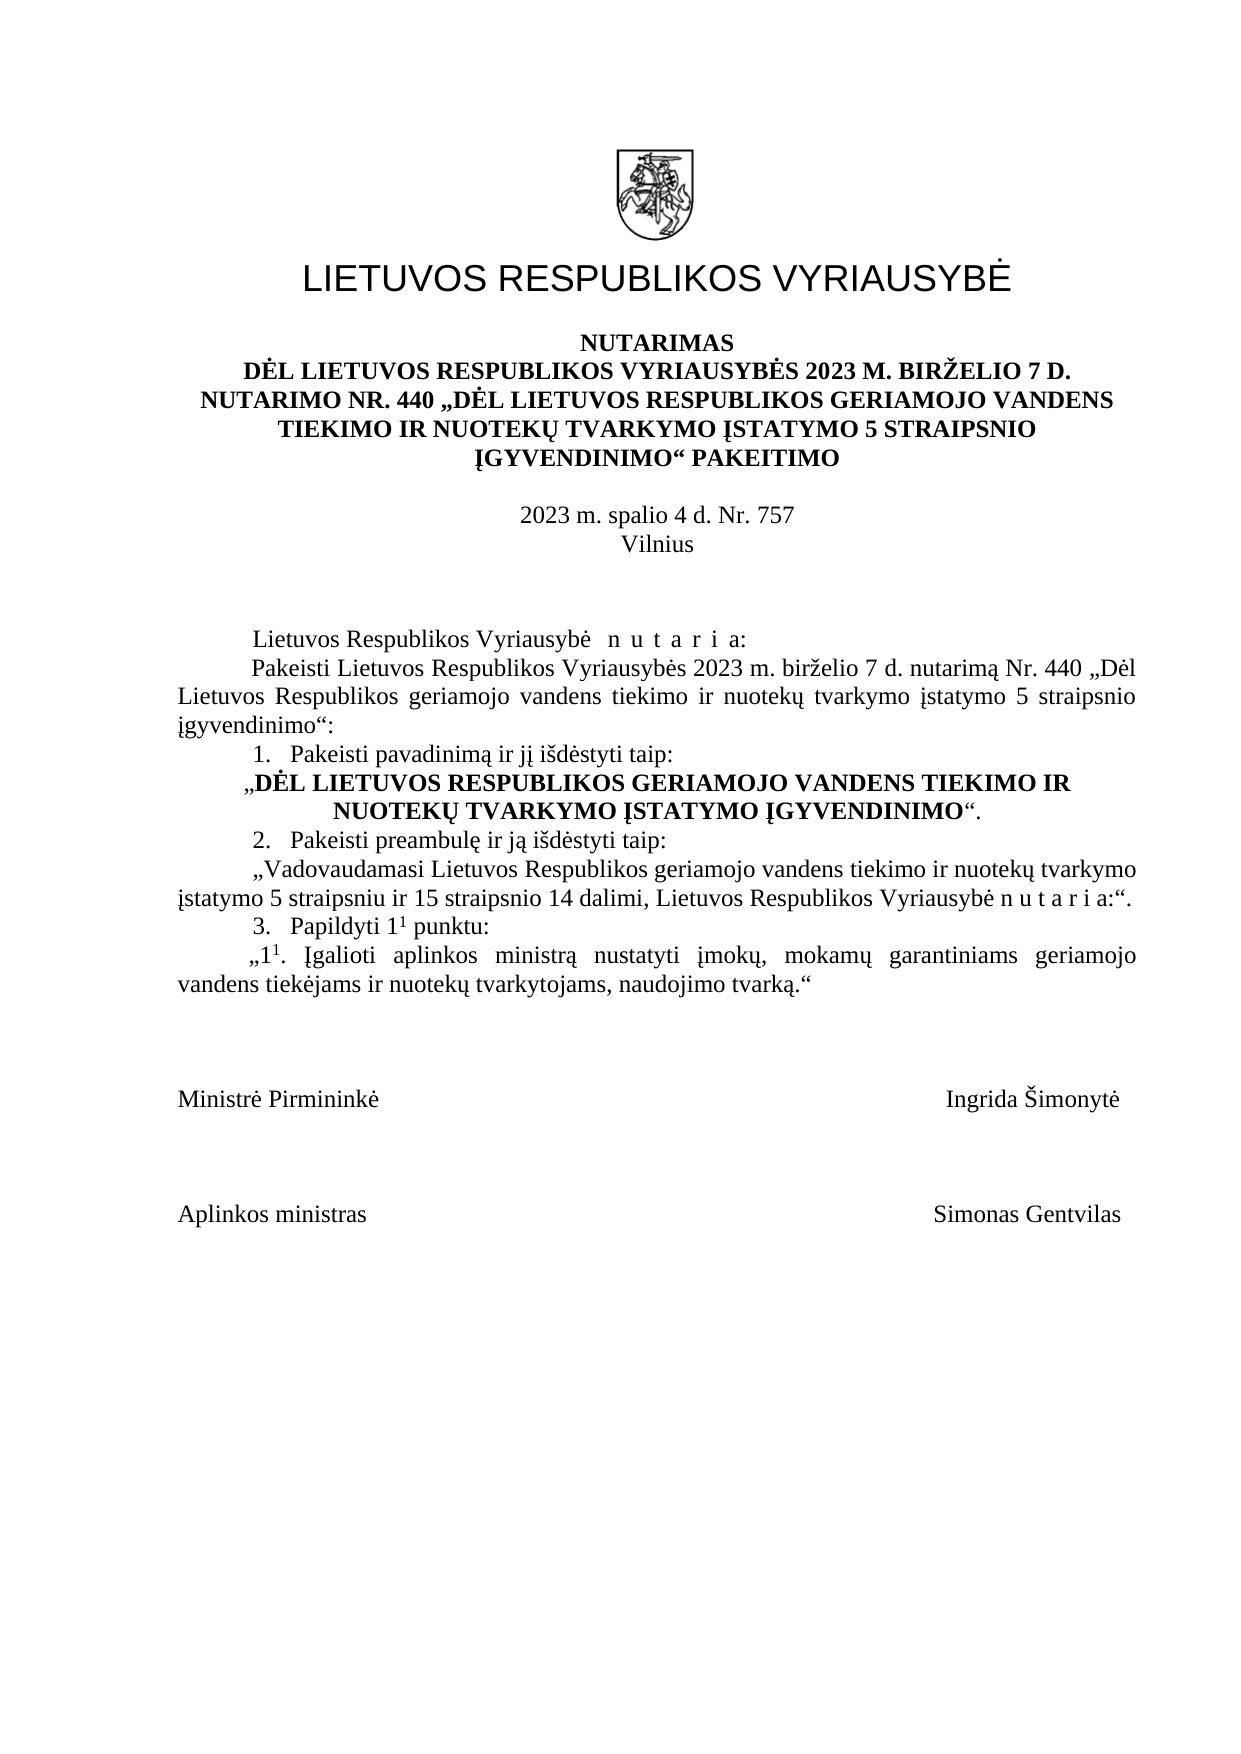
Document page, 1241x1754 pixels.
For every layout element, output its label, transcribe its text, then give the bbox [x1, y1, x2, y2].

text nutarimas [177, 328, 1137, 356]
text 1. Pakeisti pavadinimą ir jį išdėstyti taip: [252, 739, 1137, 768]
text „DĖL LIETUVOS RESPUBLIKOS GERIAMOJO VANDENS TIEKIMO IR NUOTEKŲ TVARKYMO ĮSTATYMO ĮGYVENDINIMO“. [177, 768, 1137, 825]
text Aplinkos ministras Simonas Gentvilas [177, 1199, 1137, 1228]
text Vilnius [177, 529, 1137, 558]
text Ministrė Pirmininkė Ingrida Šimonytė [177, 1084, 1137, 1113]
text 2. Pakeisti preambulę ir ją išdėstyti taip: [252, 825, 1137, 854]
text DĖL LIETUVOS RESPUBLIKOS VYRIAUSYBĖS 2023 M. BIRŽELIO 7 D. NUTARIMO NR. 440 „DĖL LIETUVOS RESPUBLIKOS GERIAMOJO VANDENS TIEKIMO IR NUOTEKŲ TVARKYMO ĮSTATYMO 5 STRAIPSNIO ĮGYVENDINIMO“ PAKEITIMO [177, 356, 1137, 471]
text 3. Papildyti 11 punktu: [252, 911, 1137, 940]
text Lietuvos Respublikos Vyriausybė nutaria: [177, 615, 1137, 653]
text 2023 m. spalio 4 d. Nr. 757 [177, 500, 1137, 529]
text Lietuvos Respublikos Vyriausybė [177, 256, 1137, 299]
text Pakeisti Lietuvos Respublikos Vyriausybės 2023 m. birželio 7 d. nutarimą Nr. 440 „Dėl Lietuvos Respublikos geriamojo vandens tiekimo ir nuotekų tvarkymo įstatymo 5 straipsnio įgyvendinimo“: [177, 653, 1137, 739]
text „11. Įgalioti aplinkos ministrą nustatyti įmokų, mokamų garantiniams geriamojo vandens tiekėjams ir nuotekų tvarkytojams, naudojimo tvarką.“ [177, 940, 1137, 998]
text „Vadovaudamasi Lietuvos Respublikos geriamojo vandens tiekimo ir nuotekų tvarkymo įstatymo 5 straipsniu ir 15 straipsnio 14 dalimi, Lietuvos Respublikos Vyriausybė n u t a r i a:“. [177, 854, 1137, 911]
